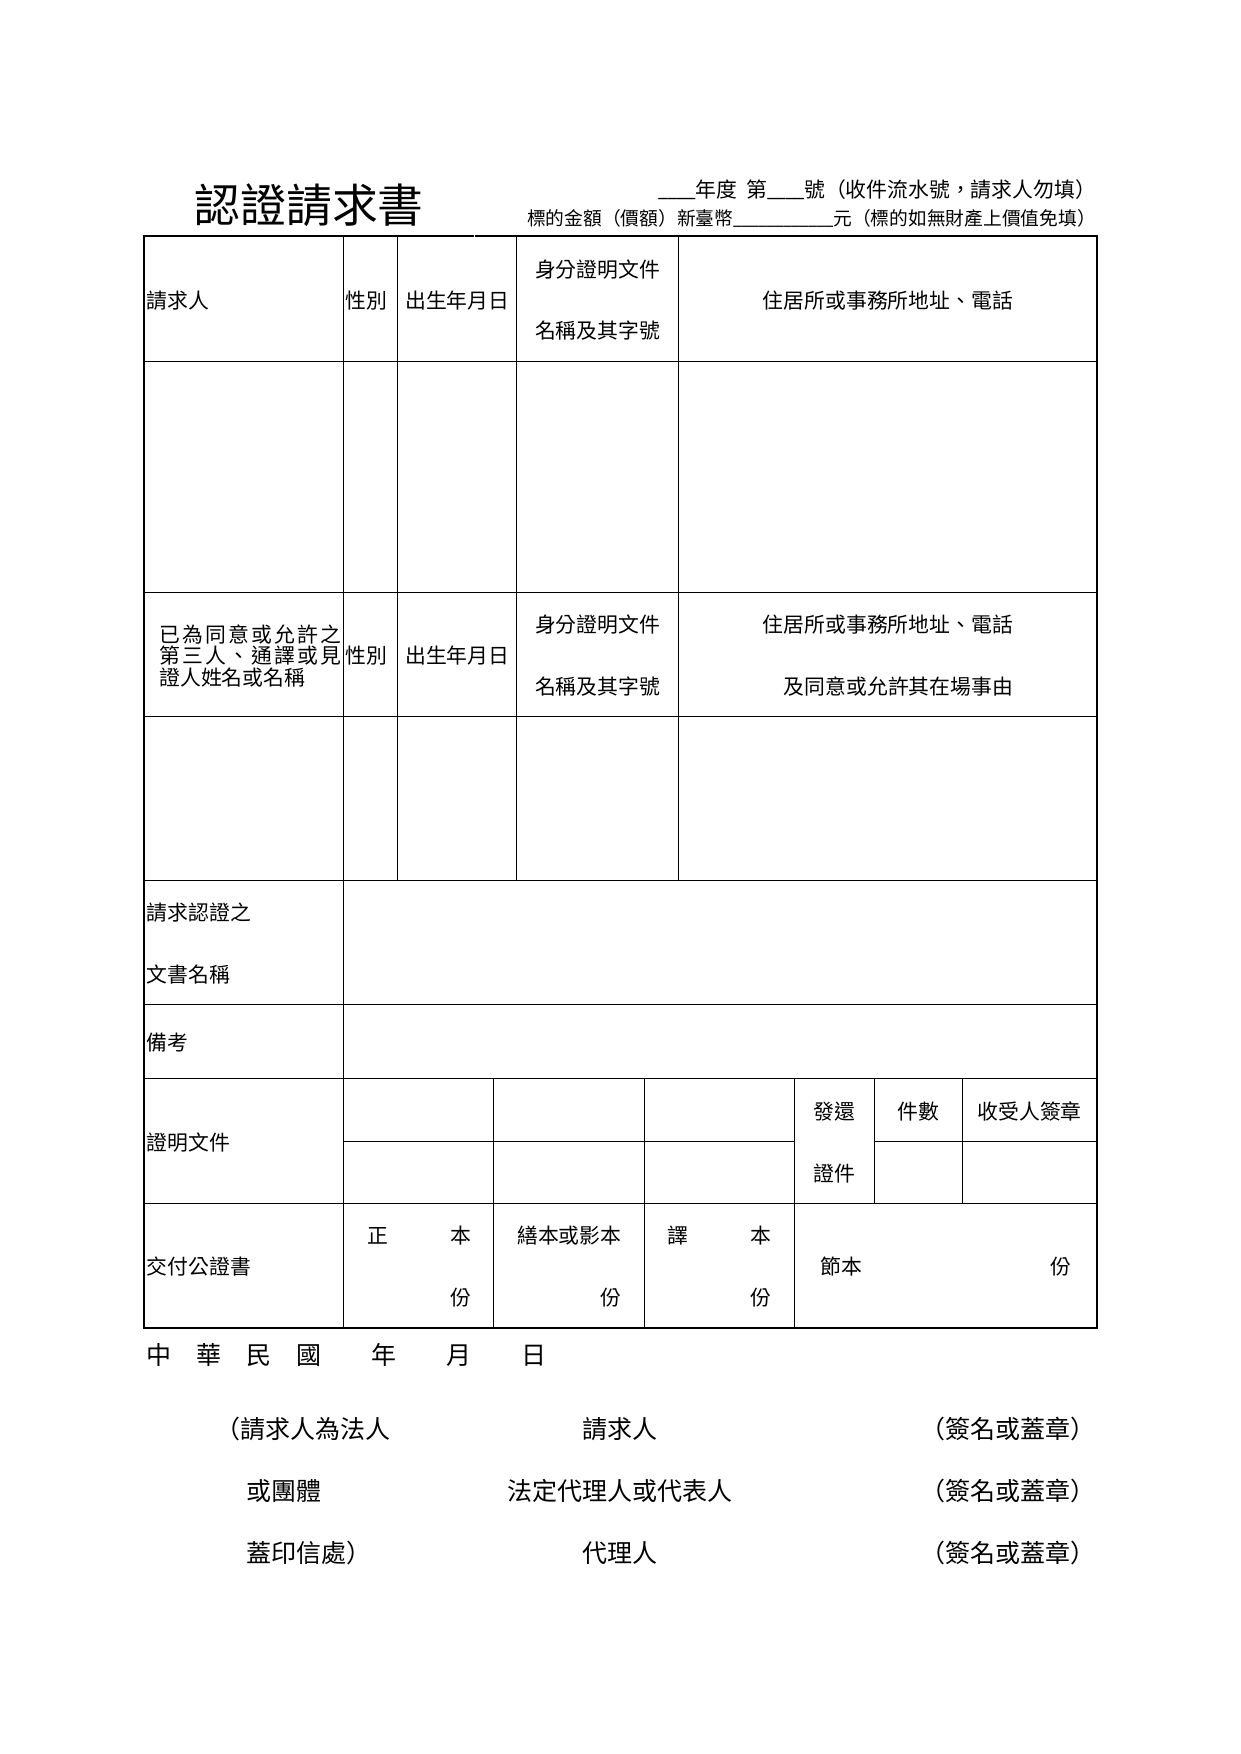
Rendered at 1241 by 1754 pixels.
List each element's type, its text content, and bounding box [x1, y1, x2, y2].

table_cell [963, 1142, 1096, 1203]
table_cell 住居所或事務所地址、電話 及同意或允許其在場事由 [679, 593, 1096, 716]
table_cell [145, 362, 343, 592]
table_cell 證明文件 [145, 1079, 343, 1203]
table_cell （簽名或蓋章） （簽名或蓋章） （簽名或蓋章） [779, 1395, 1097, 1582]
table_cell 發還 證件 [795, 1079, 874, 1203]
table_cell [679, 717, 1096, 879]
table_cell [398, 717, 516, 879]
table_cell [645, 1079, 794, 1141]
table_cell [344, 1142, 493, 1203]
table_cell 請求人 法定代理人或代表人 代理人 [462, 1397, 777, 1582]
table_cell 性別 [344, 237, 397, 361]
table_cell 出生年月日 [398, 593, 516, 716]
table_cell 正 本 份 [344, 1204, 493, 1327]
table_header ____年度 第____號（收件流水號，請求人勿填） 標的金額（價額）新臺幣____________元（標的如無財產上價值免填） [475, 169, 1096, 235]
table_cell [344, 1005, 1096, 1078]
table_cell 性別 [344, 593, 397, 716]
table_cell （請求人為法人 或團體 蓋印信處） [145, 1397, 460, 1582]
table_cell 交付公證書 [145, 1204, 343, 1327]
table_cell [645, 1142, 794, 1203]
table_cell 收受人簽章 [963, 1079, 1096, 1141]
table_cell [494, 1142, 644, 1203]
table_cell 節本 份 [795, 1204, 1096, 1327]
table_cell [517, 717, 678, 879]
table_cell 備考 [145, 1005, 343, 1078]
table_cell 已為同意或允許之 第三人、通譯或見 證人姓名或名稱 [145, 593, 343, 716]
table_cell [517, 362, 678, 592]
table_cell [398, 362, 516, 592]
table_cell [145, 717, 343, 879]
table_cell 中 華 民 國 年 月 日 [144, 1329, 1097, 1395]
table_header 認證請求書 [144, 169, 474, 235]
table_cell [344, 881, 1096, 1004]
table_cell [344, 362, 397, 592]
table_cell 請求人 [145, 237, 343, 361]
table_cell 身分證明文件 名稱及其字號 [517, 593, 678, 716]
table_cell [875, 1142, 962, 1203]
table_cell 譯 本 份 [645, 1204, 794, 1327]
table_cell [494, 1079, 644, 1141]
table_cell 出生年月日 [398, 237, 516, 361]
table_cell [344, 1079, 493, 1141]
table_cell 身分證明文件 名稱及其字號 [517, 237, 678, 361]
table_cell 件數 [875, 1079, 962, 1141]
table_cell 請求認證之 文書名稱 [145, 881, 343, 1004]
table_cell 住居所或事務所地址、電話 [679, 237, 1096, 361]
table_cell 繕本或影本 份 [494, 1204, 644, 1327]
table_cell [344, 717, 397, 879]
table_cell [679, 362, 1096, 592]
